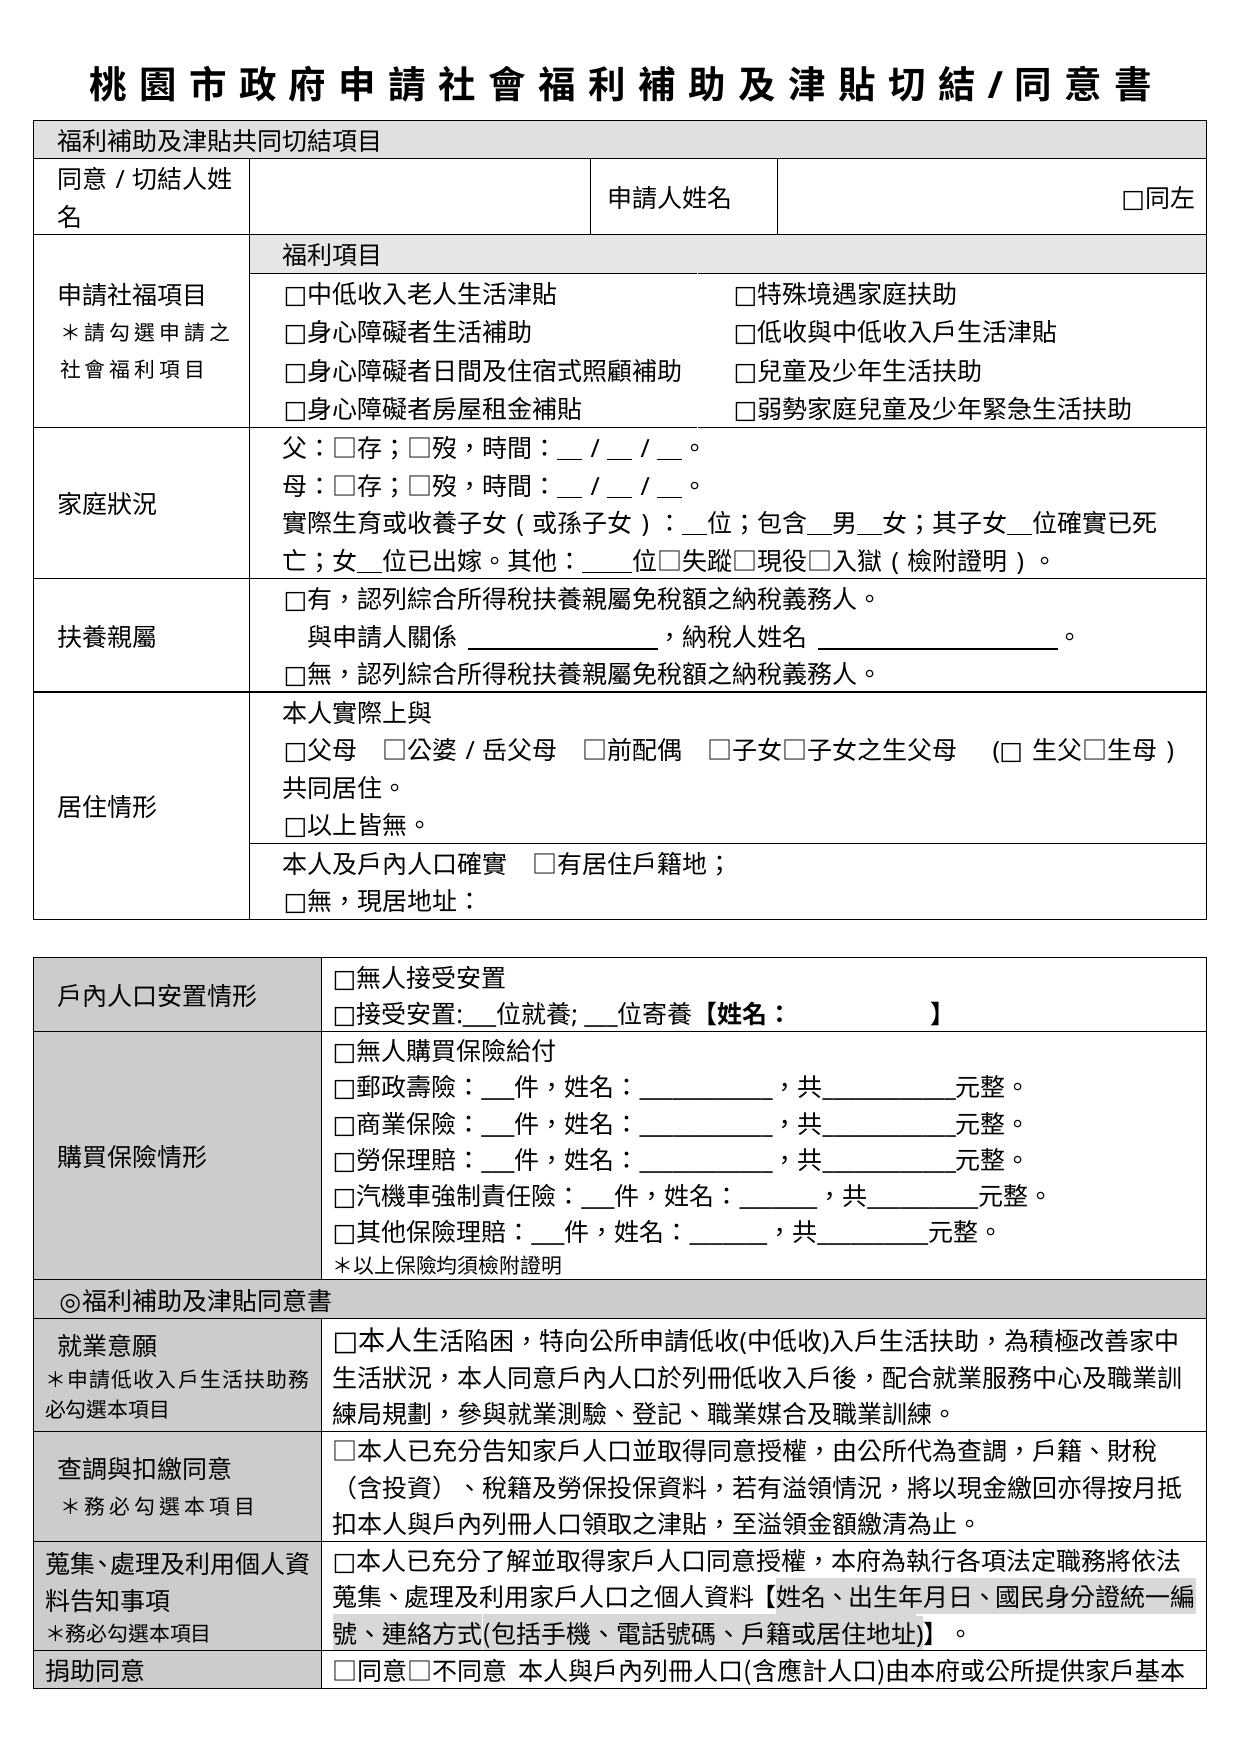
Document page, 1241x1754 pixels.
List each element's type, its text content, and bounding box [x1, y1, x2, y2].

table_cell □特殊境遇家庭扶助 [698, 274, 1206, 311]
table_cell □兒童及少年生活扶助 [698, 351, 1206, 388]
table_cell 本人及戶內人口確實 □有居住戶籍地； □無，現居地址： [250, 844, 1206, 918]
table_cell □身心障礙者日間及住宿式照顧補助 [250, 351, 697, 388]
table_header 福利補助及津貼共同切結項目 [34, 121, 1206, 158]
table_cell 扶養親屬 [34, 579, 249, 691]
table_cell □本人已充分告知家戶人口並取得同意授權，由公所代為查調，戶籍、財稅（含投資）、稅籍及勞保投保資料，若有溢領情況，將以現金繳回亦得按月抵扣本人與戶內列冊人口領取之津貼，至溢領金額繳清為止。 [322, 1432, 1206, 1541]
table_cell 申請社福項目 ＊請勾選申請之社會福利項目 [34, 235, 249, 427]
table_cell 父：□存；□歿，時間：＿/＿/＿。 母：□存；□歿，時間：＿/＿/＿。 實際生育或收養子女(或孫子女)：＿位；包含＿男＿女；其子女＿位確實已死亡；女＿位已出嫁。其他：＿＿位□失蹤□現役□入獄(檢附證明)。 [250, 428, 1206, 578]
table_cell □身心障礙者生活補助 [250, 312, 697, 350]
table_cell [250, 159, 590, 234]
table_cell 蒐集、處理及利用個人資料告知事項 ＊務必勾選本項目 [34, 1542, 321, 1650]
table_cell 申請人姓名 [591, 159, 777, 234]
table_cell □身心障礙者房屋租金補貼 [250, 389, 697, 427]
table_cell 居住情形 [34, 693, 249, 918]
table_cell □同意□不同意 本人與戶內列冊人口(含應計人口)由本府或公所提供家戶基本 [322, 1651, 1206, 1688]
table_cell 福利項目 [250, 235, 1206, 273]
table_cell □本人已充分了解並取得家戶人口同意授權，本府為執行各項法定職務將依法蒐集、處理及利用家戶人口之個人資料【姓名、出生年月日、國民身分證統一編號、連絡方式(包括手機、電話號碼、戶籍或居住地址)】。 [322, 1542, 1206, 1650]
table_cell 查調與扣繳同意 ＊務必勾選本項目 [34, 1432, 321, 1541]
table_cell 捐助同意 [34, 1651, 321, 1688]
table_header □無人接受安置 □接受安置:___位就養; ___位寄養【姓名： 】 [322, 958, 1206, 1031]
table_cell 家庭狀況 [34, 428, 249, 578]
table_cell □有，認列綜合所得稅扶養親屬免稅額之納稅義務人。 與申請人關係 ，納稅人姓名 。 □無，認列綜合所得稅扶養親屬免稅額之納稅義務人。 [250, 579, 1206, 691]
table_cell 本人實際上與 □父母 □公婆/岳父母 □前配偶 □子女□子女之生父母 (□生父□生母)共同居住。 □以上皆無。 [250, 693, 1206, 842]
table_cell 購買保險情形 [34, 1032, 321, 1279]
table_cell □低收與中低收入戶生活津貼 [698, 312, 1206, 350]
table_cell ◎福利補助及津貼同意書 [34, 1280, 1206, 1318]
table_cell □中低收入老人生活津貼 [250, 274, 697, 311]
table_cell 就業意願 ＊申請低收入戶生活扶助務必勾選本項目 [34, 1319, 321, 1431]
table_cell □本人生活陷困，特向公所申請低收(中低收)入戶生活扶助，為積極改善家中生活狀況，本人同意戶內人口於列冊低收入戶後，配合就業服務中心及職業訓練局規劃，參與就業測驗、登記、職業媒合及職業訓練。 [322, 1319, 1206, 1431]
table_cell 同意/切結人姓名 [34, 159, 249, 234]
table_cell □無人購買保險給付 □郵政壽險：___件，姓名：____________，共____________元整。 □商業保險：___件，姓名：____________，共____________元整。 □勞保理賠：___件，姓名：____________，共____________元整。 □汽機車強制責任險：___件，姓名：_______，共__________元整。 □其他保險理賠：___件，姓名：_______，共__________元整。 ＊以上保險均須檢附證明 [322, 1032, 1206, 1279]
text 桃園市政府申請社會福利補助及津貼切結/同意書 [33, 44, 1208, 119]
table_header 戶內人口安置情形 [34, 958, 321, 1031]
table_cell □弱勢家庭兒童及少年緊急生活扶助 [698, 389, 1206, 427]
table_cell □同左 [778, 159, 1206, 234]
